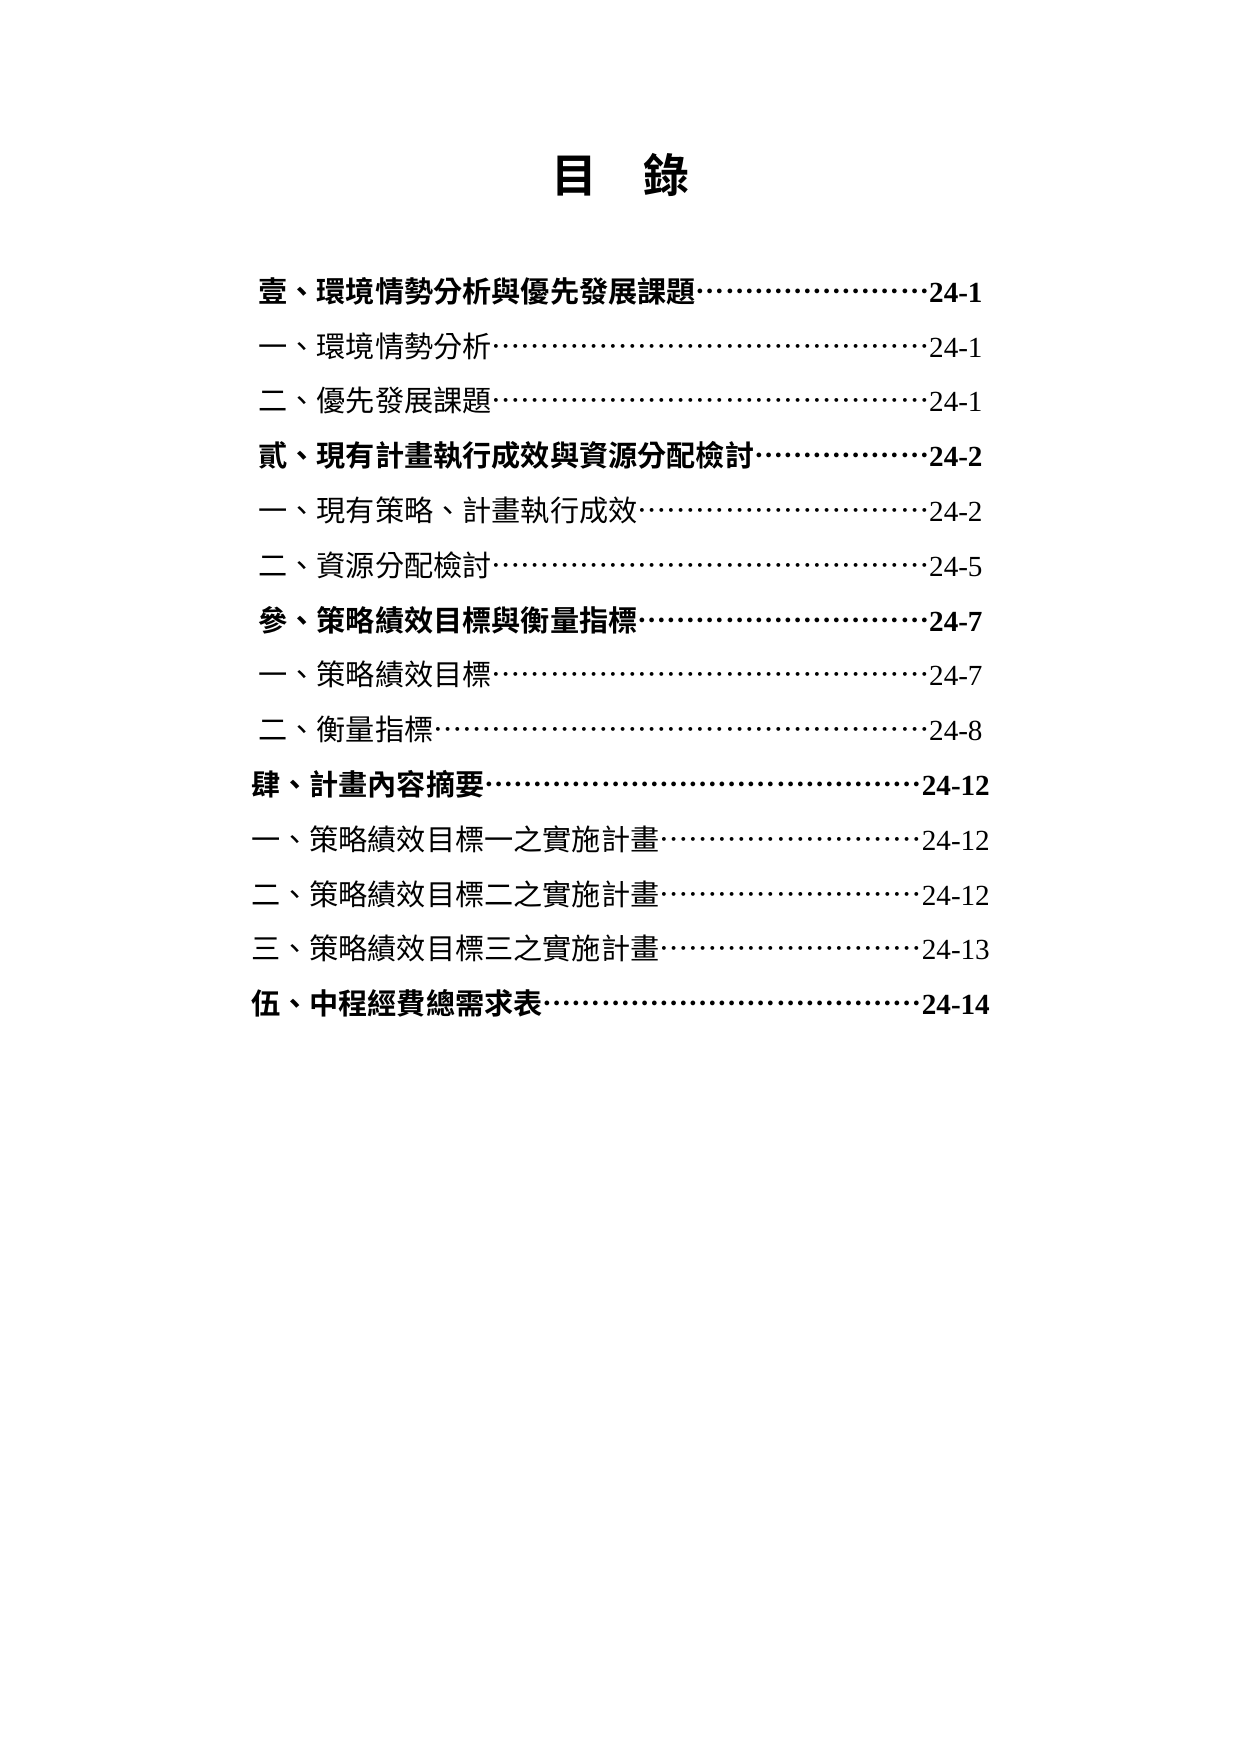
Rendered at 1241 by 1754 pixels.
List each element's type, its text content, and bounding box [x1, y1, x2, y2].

text 二、策略績效目標二之實施計畫………………………24-12 [88, 871, 1152, 913]
text 貳、現有計畫執行成效與資源分配檢討………………24-2 [88, 433, 1152, 475]
text 二、資源分配檢討………………………………………24-5 [88, 542, 1152, 584]
text 一、環境情勢分析………………………………………24-1 [88, 323, 1152, 365]
text 三、策略績效目標三之實施計畫………………………24-13 [88, 926, 1152, 968]
text 二、優先發展課題………………………………………24-1 [88, 378, 1152, 420]
text 壹、環境情勢分析與優先發展課題……………………24-1 [88, 268, 1152, 311]
text 一、策略績效目標………………………………………24-7 [88, 652, 1152, 694]
text 一、現有策略、計畫執行成效…………………………24-2 [88, 487, 1152, 530]
text 參、策略績效目標與衡量指標…………………………24-7 [88, 597, 1152, 639]
text 一、策略績效目標一之實施計畫………………………24-12 [88, 816, 1152, 858]
text 肆、計畫內容摘要………………………………………24-12 [88, 761, 1152, 804]
text 二、衡量指標……………………………………………24-8 [88, 707, 1152, 749]
text 目 錄 [88, 139, 1152, 206]
text 伍、中程經費總需求表…………………………………24-14 [88, 981, 1152, 1023]
